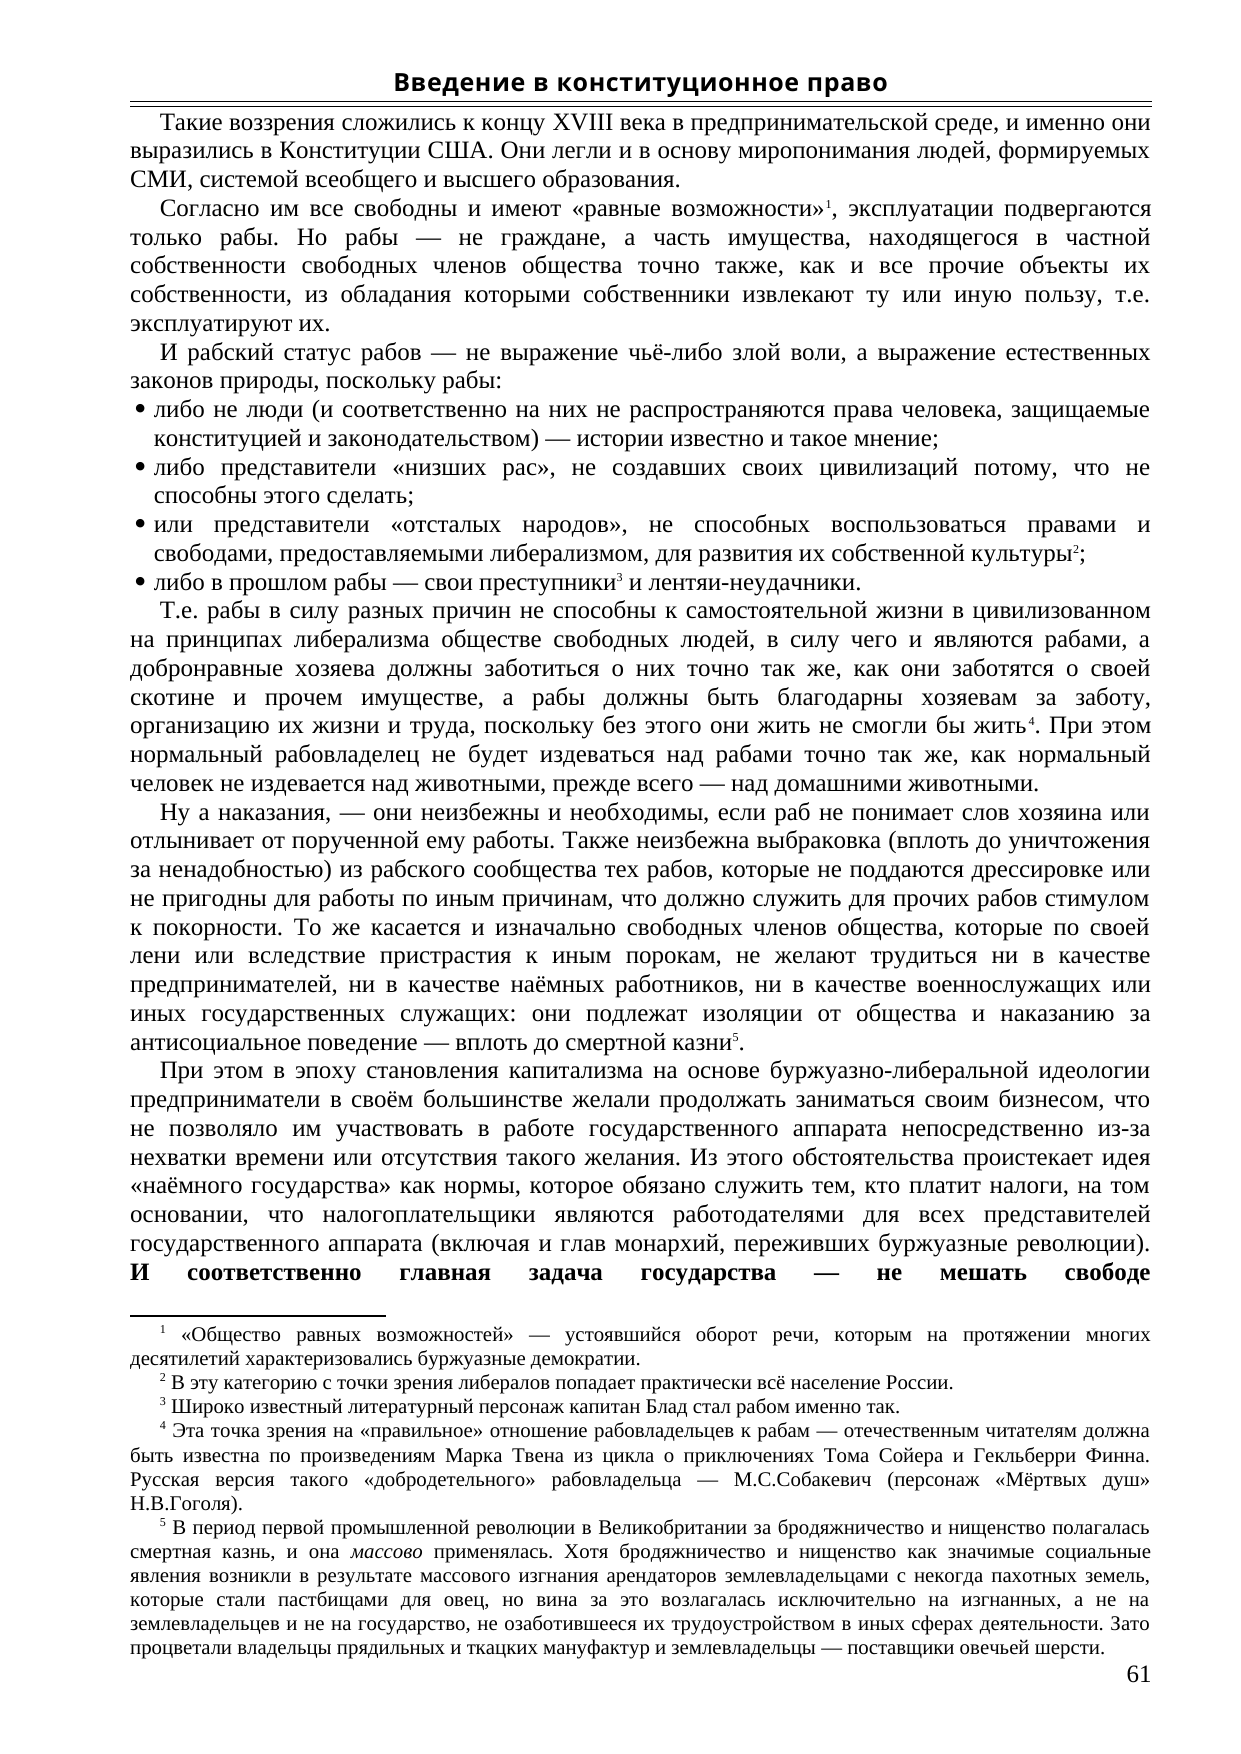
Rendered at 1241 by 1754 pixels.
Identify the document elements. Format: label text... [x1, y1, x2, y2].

text В период первой промышленной революции в Великобритании за бродяжничество и нищенство полагалась смертная казнь, и она массово применялась. Хотя бродяжничество и нищенство как значимые социальные явления возникли в результате массового изгнания арендаторов землевладельцами с некогда пахотных земель, которые стали пастбищами для овец, но вина за это возлагалась исключительно на изгнанных, а не на землевладельцев и не на государство, не озаботившееся их трудоустройством в иных сферах деятельности. Зато процветали владельцы прядильных и ткацких мануфактур и землевладельцы — поставщики овечьей шерсти. [130, 1515, 1152, 1659]
text Такие воззрения сложились к концу XVIII века в предпринимательской среде, и именно они выразились в Конституции США. Они легли и в основу миропонимания людей, формируемых СМИ, системой всеобщего и высшего образования. [130, 107, 1152, 193]
text И рабский статус рабов — не выражение чьё-либо злой воли, а выражение естественных законов природы, поскольку рабы: [130, 337, 1152, 394]
list В эту категорию с точки зрения либералов попадает практически всё население России. [130, 1370, 1152, 1394]
text Эта точка зрения на «правильное» отношение рабовладельцев к рабам — отечественным читателям должна быть известна по произведениям Марка Твена из цикла о приключениях Тома Сойера и Гекльберри Финна. Русская версия такого «добродетельного» рабовладельца — М.С.Собакевич (персонаж «Мёртвых душ» Н.В.Гоголя). [130, 1418, 1152, 1515]
list либо в прошлом рабы — свои преступники и лентяи-неудачники. [136, 567, 1152, 595]
list либо представители «низших рас», не создавших своих цивилизаций потому, что не способны этого сделать; [136, 452, 1152, 509]
text Ну а наказания, — они неизбежны и необходимы, если раб не понимает слов хозяина или отлынивает от порученной ему работы. Также неизбежна выбраковка (вплоть до уничтожения за ненадобностью) из рабского сообщества тех рабов, которые не поддаются дрессировке или не пригодны для работы по иным причинам, что должно служить для прочих рабов стимулом к покорности. То же касается и изначально свободных членов общества, которые по своей лени или вследствие пристрастия к иным порокам, не желают трудиться ни в качестве предпринимателей, ни в качестве наёмных работников, ни в качестве военнослужащих или иных государственных служащих: они подлежат изоляции от общества и наказанию за антисоциальное поведение — вплоть до смертной казни. [130, 797, 1152, 1055]
text При этом в эпоху становления капитализма на основе буржуазно-либеральной идеологии предприниматели в своём большинстве желали продолжать заниматься своим бизнесом, что не позволяло им участвовать в работе государственного аппарата непосредственно из-за нехватки времени или отсутствия такого желания. Из этого обстоятельства проистекает идея «наёмного государства» как нормы, которое обязано служить тем, кто платит налоги, на том основании, что налогоплательщики являются работодателями для всех представителей государственного аппарата (включая и глав монархий, переживших буржуазные революции). И соответственно главная задача государства — не мешать свободе [130, 1055, 1152, 1285]
text Т.е. рабы в силу разных причин не способны к самостоятельной жизни в цивилизованном на принципах либерализма обществе свободных людей, в силу чего и являются рабами, а добронравные хозяева должны заботиться о них точно так же, как они заботятся о своей скотине и прочем имуществе, а рабы должны быть благодарны хозяевам за заботу, организацию их жизни и труда, поскольку без этого они жить не смогли бы жить. При этом нормальный рабовладелец не будет издеваться над рабами точно так же, как нормальный человек не издевается над животными, прежде всего — над домашними животными. [130, 595, 1152, 797]
text «Общество равных возможностей» — устоявшийся оборот речи, которым на протяжении многих десятилетий характеризовались буржуазные демократии. [130, 1322, 1152, 1370]
text Согласно им все свободны и имеют «равные возможности», эксплуатации подвергаются только рабы. Но рабы — не граждане, а часть имущества, находящегося в частной собственности свободных членов общества точно также, как и все прочие объекты их собственности, из обладания которыми собственники извлекают ту или иную пользу, т.е. эксплуатируют их. [130, 193, 1152, 337]
list Широко известный литературный персонаж капитан Блад стал рабом именно так. [130, 1394, 1152, 1418]
list или представители «отсталых народов», не способных воспользоваться правами и свободами, предоставляемыми либерализмом, для развития их собственной культуры; [136, 509, 1152, 567]
list либо не люди (и соответственно на них не распространяются права человека, защищаемые конституцией и законодательством) — истории известно и такое мнение; [136, 394, 1152, 452]
